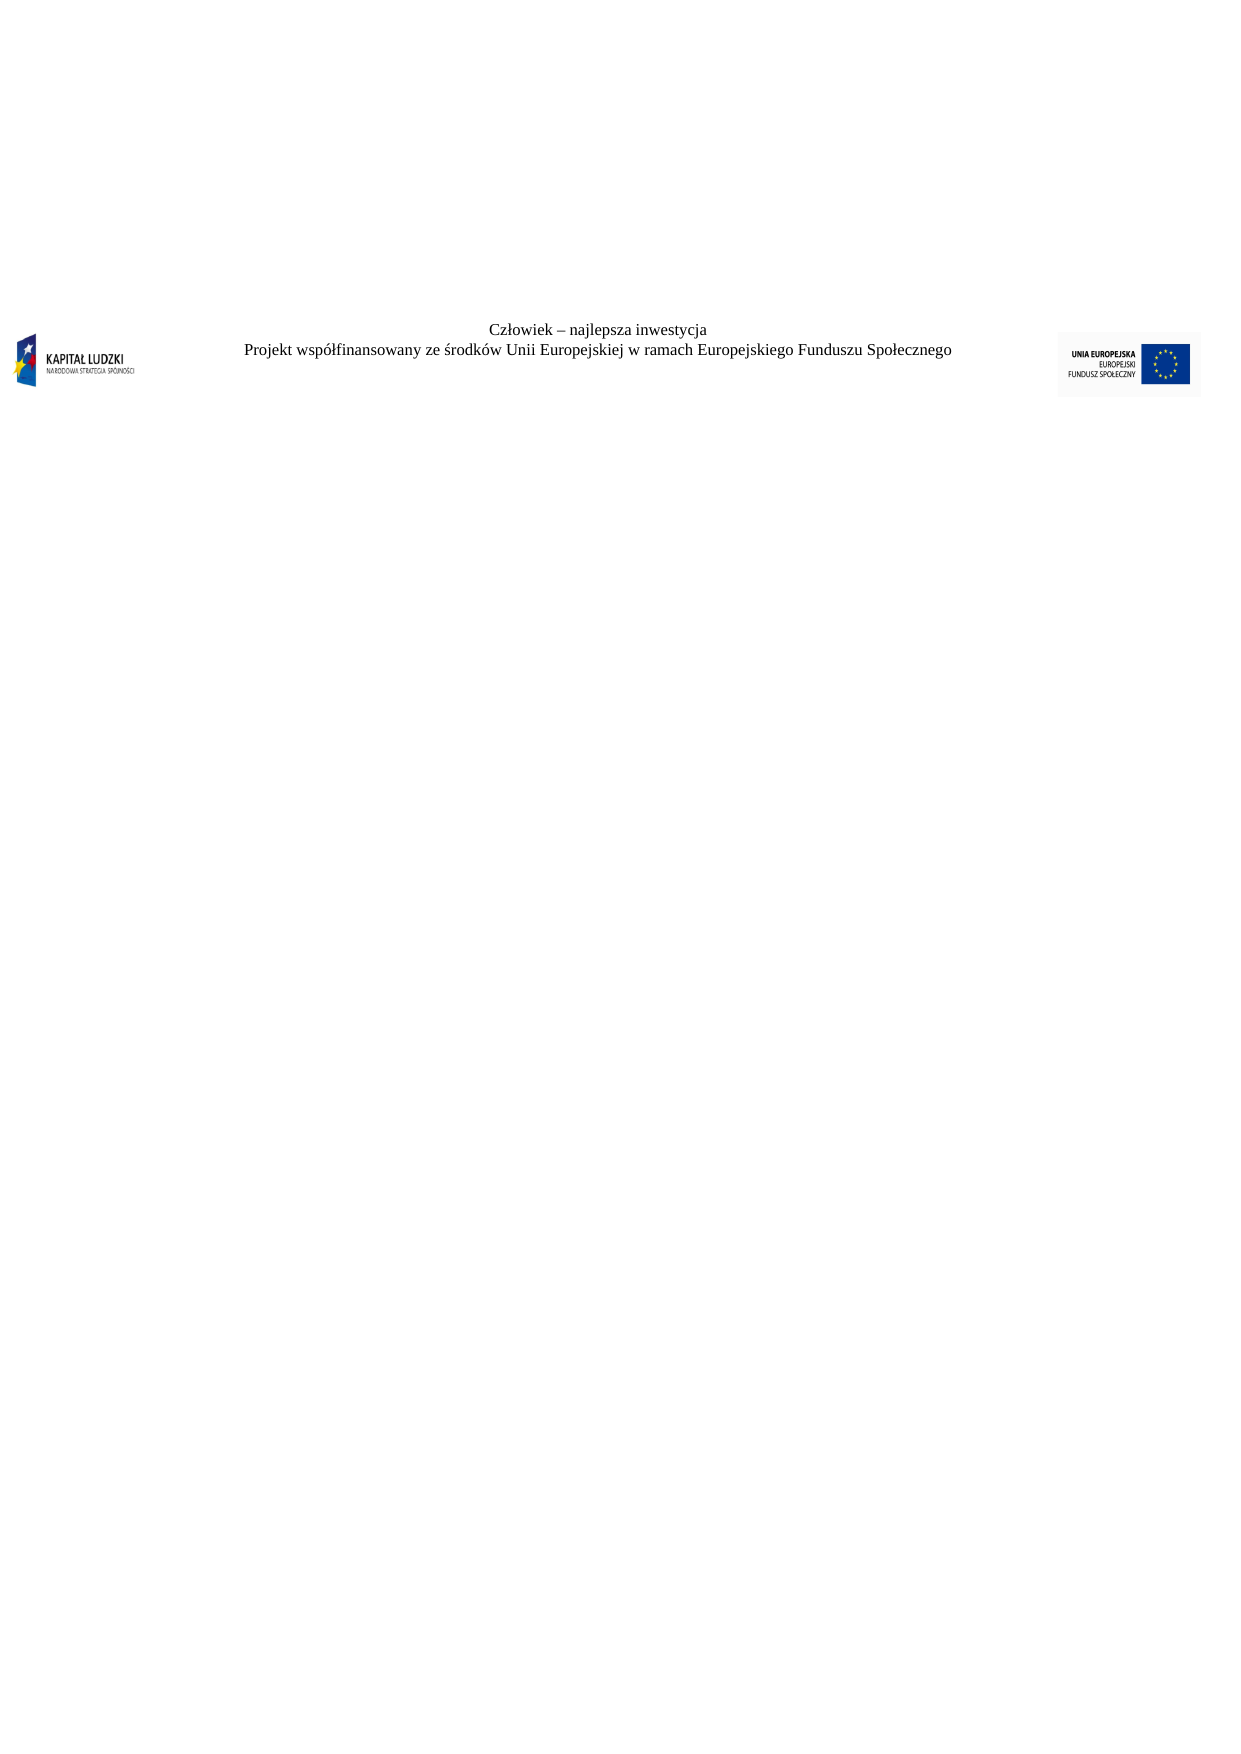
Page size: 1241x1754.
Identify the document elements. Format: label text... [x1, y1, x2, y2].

text Człowiek – najlepsza inwestycja [75, 320, 1093, 339]
text Projekt współfinansowany ze środków Unii Europejskiej w ramach Europejskiego Funduszu Społecznego [139, 339, 1057, 358]
